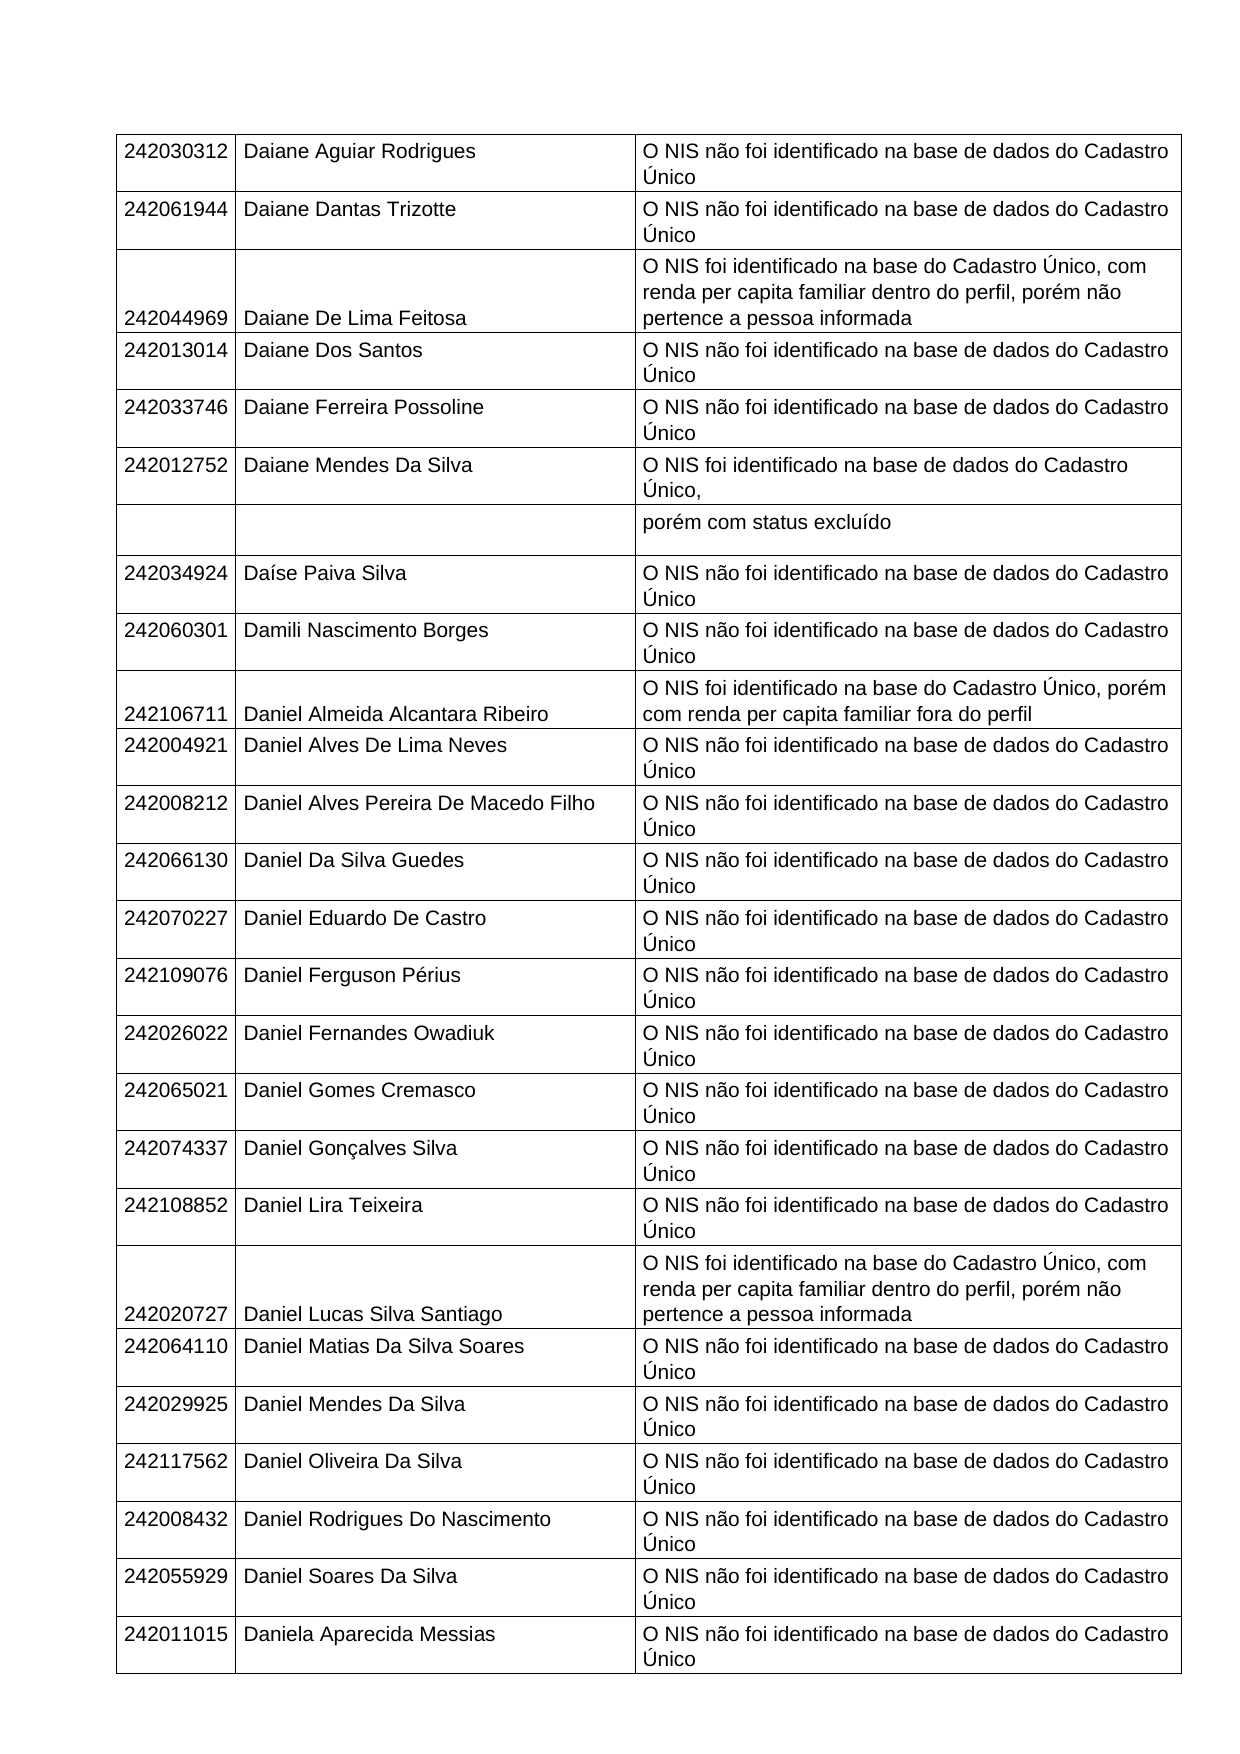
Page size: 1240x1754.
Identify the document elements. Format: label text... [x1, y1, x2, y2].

table_cell Daniel Gonçalves Silva [236, 1131, 635, 1188]
table_cell [236, 505, 635, 555]
table_cell O NIS não foi identificado na base de dados do Cadastro Único [636, 844, 1181, 900]
table_cell 242109076 [117, 959, 235, 1015]
table_cell 242008432 [117, 1502, 235, 1558]
table_cell Daniel Alves Pereira De Macedo Filho [236, 786, 635, 843]
table_cell O NIS foi identificado na base do Cadastro Único, porém com renda per capita familiar fora do perfil [636, 671, 1181, 728]
table_cell Daniel Mendes Da Silva [236, 1387, 635, 1443]
table_cell 242020727 [117, 1246, 235, 1328]
table_cell Daniel Rodrigues Do Nascimento [236, 1502, 635, 1558]
table_cell porém com status excluído [636, 505, 1181, 555]
table_cell 242065021 [117, 1074, 235, 1130]
table_cell O NIS não foi identificado na base de dados do Cadastro Único [636, 333, 1181, 389]
table_cell 242011015 [117, 1617, 235, 1673]
table_cell Daniel Oliveira Da Silva [236, 1444, 635, 1501]
table_cell O NIS não foi identificado na base de dados do Cadastro Único [636, 192, 1181, 248]
table_cell Daniel Gomes Cremasco [236, 1074, 635, 1130]
table_cell 242070227 [117, 901, 235, 958]
table_cell Daniel Almeida Alcantara Ribeiro [236, 671, 635, 728]
table_cell O NIS não foi identificado na base de dados do Cadastro Único [636, 390, 1181, 447]
table_cell 242108852 [117, 1189, 235, 1245]
table_cell Daiane Aguiar Rodrigues [236, 135, 635, 191]
table_cell 242034924 [117, 556, 235, 613]
table_cell 242033746 [117, 390, 235, 447]
table_cell 242004921 [117, 729, 235, 785]
table_cell 242106711 [117, 671, 235, 728]
table_cell O NIS não foi identificado na base de dados do Cadastro Único [636, 556, 1181, 613]
table_cell 242117562 [117, 1444, 235, 1501]
table_cell 242044969 [117, 250, 235, 332]
table_cell O NIS não foi identificado na base de dados do Cadastro Único [636, 729, 1181, 785]
table_cell [117, 505, 235, 555]
table_cell Daiane Dos Santos [236, 333, 635, 389]
table_cell Daniel Eduardo De Castro [236, 901, 635, 958]
table_cell O NIS não foi identificado na base de dados do Cadastro Único [636, 1617, 1181, 1673]
table_cell O NIS foi identificado na base de dados do Cadastro Único, [636, 448, 1181, 504]
table_cell Daniel Lucas Silva Santiago [236, 1246, 635, 1328]
table_cell Daiane Dantas Trizotte [236, 192, 635, 248]
table_cell Daiane De Lima Feitosa [236, 250, 635, 332]
table_cell Daíse Paiva Silva [236, 556, 635, 613]
table_cell O NIS não foi identificado na base de dados do Cadastro Único [636, 1074, 1181, 1130]
table_cell Daniel Fernandes Owadiuk [236, 1016, 635, 1073]
table_cell Daniel Lira Teixeira [236, 1189, 635, 1245]
table_cell 242060301 [117, 614, 235, 670]
table_cell Daniel Matias Da Silva Soares [236, 1329, 635, 1386]
table_cell O NIS não foi identificado na base de dados do Cadastro Único [636, 614, 1181, 670]
table_cell 242013014 [117, 333, 235, 389]
table_cell 242012752 [117, 448, 235, 504]
table_cell 242026022 [117, 1016, 235, 1073]
table_cell 242066130 [117, 844, 235, 900]
table_cell 242055929 [117, 1559, 235, 1616]
table_cell O NIS não foi identificado na base de dados do Cadastro Único [636, 1016, 1181, 1073]
table_cell 242008212 [117, 786, 235, 843]
table_cell O NIS não foi identificado na base de dados do Cadastro Único [636, 135, 1181, 191]
table_cell Daiane Ferreira Possoline [236, 390, 635, 447]
table_cell Daniel Da Silva Guedes [236, 844, 635, 900]
table_cell 242061944 [117, 192, 235, 248]
table_cell O NIS foi identificado na base do Cadastro Único, com renda per capita familiar dentro do perfil, porém não pertence a pessoa informada [636, 1246, 1181, 1328]
table_cell O NIS não foi identificado na base de dados do Cadastro Único [636, 1189, 1181, 1245]
table_cell 242029925 [117, 1387, 235, 1443]
table_cell O NIS não foi identificado na base de dados do Cadastro Único [636, 1387, 1181, 1443]
table_cell O NIS não foi identificado na base de dados do Cadastro Único [636, 1559, 1181, 1616]
table_cell O NIS não foi identificado na base de dados do Cadastro Único [636, 901, 1181, 958]
table_cell 242030312 [117, 135, 235, 191]
table_cell 242064110 [117, 1329, 235, 1386]
table_cell O NIS não foi identificado na base de dados do Cadastro Único [636, 786, 1181, 843]
table_cell Daniela Aparecida Messias [236, 1617, 635, 1673]
table_cell Daniel Soares Da Silva [236, 1559, 635, 1616]
table_cell Daniel Alves De Lima Neves [236, 729, 635, 785]
table_cell Daniel Ferguson Périus [236, 959, 635, 1015]
table_cell Daiane Mendes Da Silva [236, 448, 635, 504]
table_cell Damili Nascimento Borges [236, 614, 635, 670]
table_cell O NIS não foi identificado na base de dados do Cadastro Único [636, 1329, 1181, 1386]
table_cell O NIS não foi identificado na base de dados do Cadastro Único [636, 1444, 1181, 1501]
table_cell O NIS não foi identificado na base de dados do Cadastro Único [636, 959, 1181, 1015]
table_cell O NIS não foi identificado na base de dados do Cadastro Único [636, 1502, 1181, 1558]
table_cell 242074337 [117, 1131, 235, 1188]
table_cell O NIS não foi identificado na base de dados do Cadastro Único [636, 1131, 1181, 1188]
table_cell O NIS foi identificado na base do Cadastro Único, com renda per capita familiar dentro do perfil, porém não pertence a pessoa informada [636, 250, 1181, 332]
